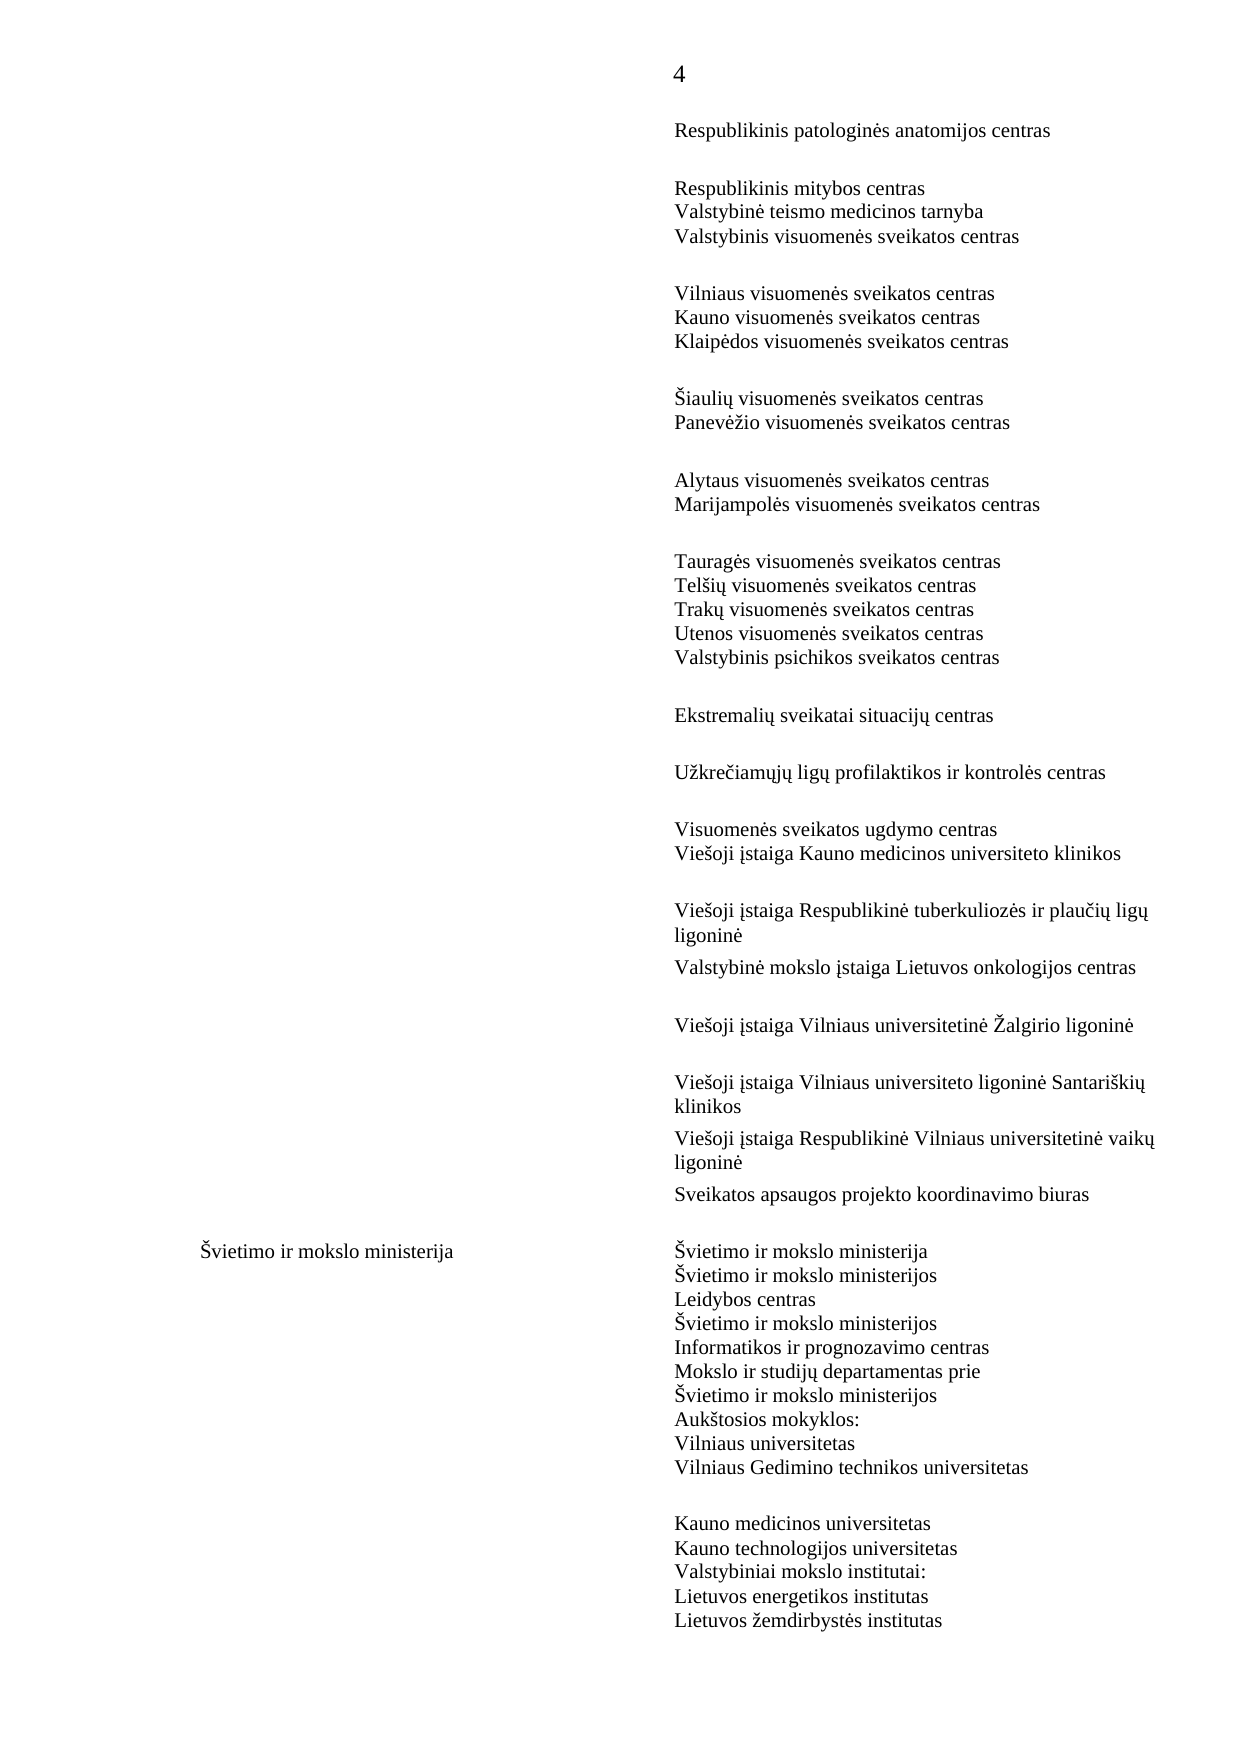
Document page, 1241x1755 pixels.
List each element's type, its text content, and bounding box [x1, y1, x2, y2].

table_cell Kauno medicinos universitetas [663, 1511, 1192, 1535]
table_cell Viešoji įstaiga Respublikinė Vilniaus universitetinė vaikų ligoninė [663, 1126, 1192, 1182]
table_cell Ekstremalių sveikatai situacijų centras [663, 703, 1192, 760]
table_cell Šiaulių visuomenės sveikatos centras [663, 386, 1192, 410]
table_cell Užkrečiamųjų ligų profilaktikos ir kontrolės centras [663, 760, 1192, 817]
table_cell Viešoji įstaiga Vilniaus universitetinė Žalgirio ligoninė [663, 1013, 1192, 1070]
table_cell Švietimo ir mokslo ministerijos [663, 1263, 1192, 1287]
table_cell Valstybinė teismo medicinos tarnyba [663, 200, 1192, 223]
table_cell Aukštosios mokyklos: [663, 1407, 1192, 1431]
table_cell Viešoji įstaiga Kauno medicinos universiteto klinikos [663, 841, 1192, 898]
table_cell Švietimo ir mokslo ministerijos [663, 1383, 1192, 1407]
table_cell Klaipėdos visuomenės sveikatos centras [663, 329, 1192, 386]
table_cell Vilniaus universitetas [663, 1431, 1192, 1455]
table_cell Viešoji įstaiga Vilniaus universiteto ligoninė Santariškių klinikos [663, 1070, 1192, 1126]
table_cell Respublikinis patologinės anatomijos centras [663, 118, 1192, 175]
table_cell Telšių visuomenės sveikatos centras [663, 573, 1192, 597]
table_cell Sveikatos apsaugos projekto koordinavimo biuras [663, 1182, 1192, 1238]
table_cell Kauno visuomenės sveikatos centras [663, 305, 1192, 329]
table_cell [189, 118, 663, 1238]
table_cell Panevėžio visuomenės sveikatos centras [663, 410, 1192, 468]
table_cell Švietimo ir mokslo ministerija [663, 1239, 1192, 1263]
table_cell Lietuvos energetikos institutas [663, 1584, 1192, 1608]
table_cell Švietimo ir mokslo ministerija [189, 1239, 663, 1632]
table_cell Visuomenės sveikatos ugdymo centras [663, 817, 1192, 841]
table_cell Utenos visuomenės sveikatos centras [663, 621, 1192, 645]
table_cell Mokslo ir studijų departamentas prie [663, 1359, 1192, 1383]
table_cell Kauno technologijos universitetas [663, 1535, 1192, 1559]
table_cell Vilniaus Gedimino technikos universitetas [663, 1455, 1192, 1511]
table_cell Respublikinis mitybos centras [663, 175, 1192, 199]
table_cell Valstybinis visuomenės sveikatos centras [663, 224, 1192, 281]
table_cell Lietuvos žemdirbystės institutas [663, 1608, 1192, 1632]
table_cell Tauragės visuomenės sveikatos centras [663, 549, 1192, 573]
table_cell Valstybinis psichikos sveikatos centras [663, 645, 1192, 702]
table_cell Švietimo ir mokslo ministerijos [663, 1311, 1192, 1335]
table_cell Informatikos ir prognozavimo centras [663, 1335, 1192, 1359]
table_cell Marijampolės visuomenės sveikatos centras [663, 492, 1192, 549]
table_cell Trakų visuomenės sveikatos centras [663, 597, 1192, 621]
table_cell Leidybos centras [663, 1287, 1192, 1311]
table_cell Valstybiniai mokslo institutai: [663, 1560, 1192, 1583]
table_cell Alytaus visuomenės sveikatos centras [663, 468, 1192, 492]
table_cell Vilniaus visuomenės sveikatos centras [663, 281, 1192, 305]
table_cell Valstybinė mokslo įstaiga Lietuvos onkologijos centras [663, 955, 1192, 1012]
table_cell Viešoji įstaiga Respublikinė tuberkuliozės ir plaučių ligų ligoninė [663, 899, 1192, 955]
